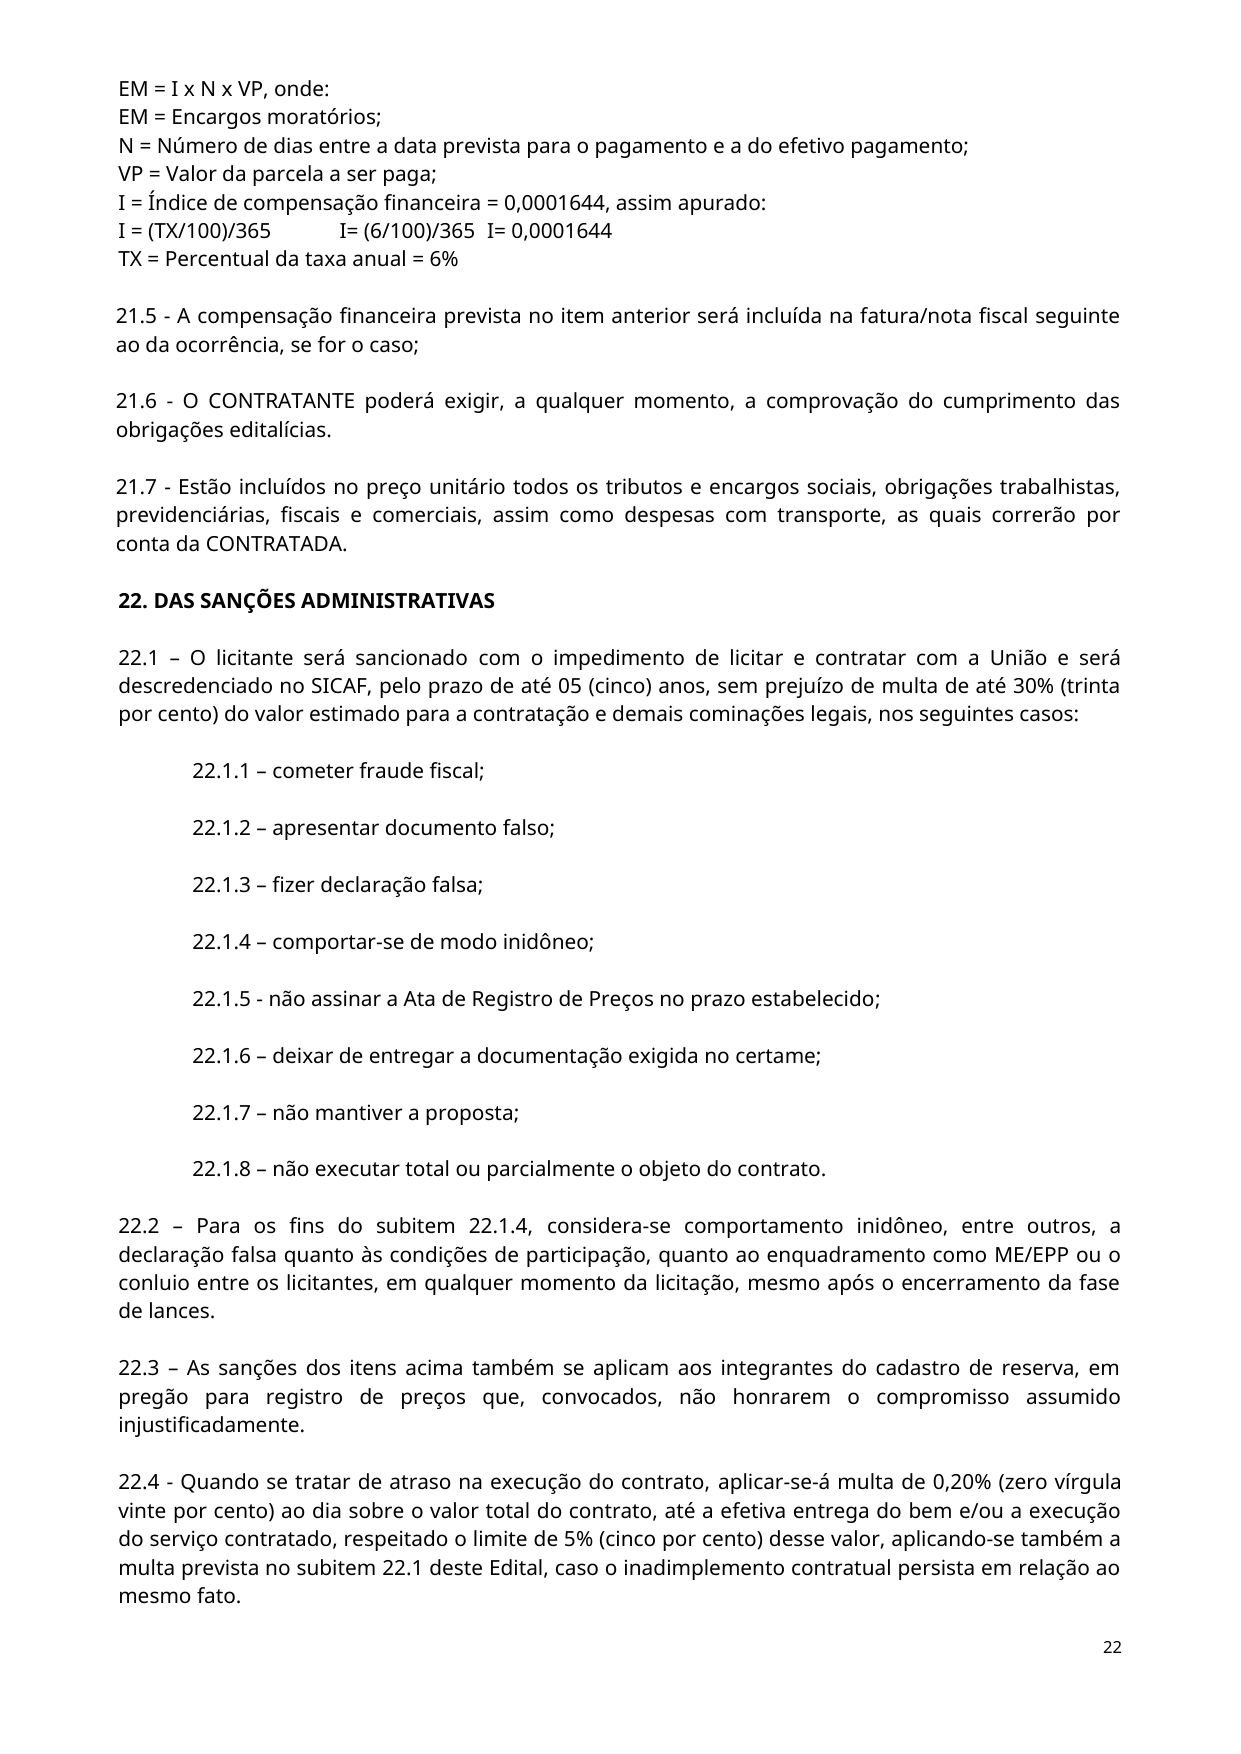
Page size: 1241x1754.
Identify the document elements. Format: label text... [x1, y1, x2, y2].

text TX = Percentual da taxa anual = 6% [118, 244, 1122, 273]
text 22.1.8 – não executar total ou parcialmente o objeto do contrato. [192, 1154, 1122, 1183]
text N = Número de dias entre a data prevista para o pagamento e a do efetivo pagamento; [118, 131, 1122, 159]
text 22. DAS SANÇÕES ADMINISTRATIVAS [118, 586, 1122, 614]
text 21.7 - Estão incluídos no preço unitário todos os tributos e encargos sociais, obrigações trabalhistas, previdenciárias, fiscais e comerciais, assim como despesas com transporte, as quais correrão por conta da CONTRATADA. [116, 472, 1122, 557]
text 22.1.6 – deixar de entregar a documentação exigida no certame; [192, 1041, 1122, 1069]
text 22.1.2 – apresentar documento falso; [192, 813, 1122, 842]
text VP = Valor da parcela a ser paga; [118, 159, 1122, 188]
text EM = Encargos moratórios; [118, 102, 1122, 131]
text 22.1.5 - não assinar a Ata de Registro de Preços no prazo estabelecido; [192, 984, 1122, 1012]
text 22.1 – O licitante será sancionado com o impedimento de licitar e contratar com a União e será descredenciado no SICAF, pelo prazo de até 05 (cinco) anos, sem prejuízo de multa de até 30% (trinta por cento) do valor estimado para a contratação e demais cominações legais, nos seguintes casos: [118, 643, 1122, 728]
text EM = I x N x VP, onde: [118, 74, 1122, 102]
text I = (TX/100)/365 I= (6/100)/365 I= 0,0001644 [118, 216, 1122, 244]
text 22.1.4 – comportar-se de modo inidôneo; [192, 927, 1122, 955]
text 21.6 - O CONTRATANTE poderá exigir, a qualquer momento, a comprovação do cumprimento das obrigações editalícias. [116, 387, 1122, 443]
text 21.5 - A compensação financeira prevista no item anterior será incluída na fatura/nota fiscal seguinte ao da ocorrência, se for o caso; [116, 301, 1122, 358]
text 22.2 – Para os fins do subitem 22.1.4, considera-se comportamento inidôneo, entre outros, a declaração falsa quanto às condições de participação, quanto ao enquadramento como ME/EPP ou o conluio entre os licitantes, em qualquer momento da licitação, mesmo após o encerramento da fase de lances. [118, 1211, 1122, 1325]
text 22.1.3 – fizer declaração falsa; [192, 870, 1122, 898]
text 22.4 - Quando se tratar de atraso na execução do contrato, aplicar-se-á multa de 0,20% (zero vírgula vinte por cento) ao dia sobre o valor total do contrato, até a efetiva entrega do bem e/ou a execução do serviço contratado, respeitado o limite de 5% (cinco por cento) desse valor, aplicando-se também a multa prevista no subitem 22.1 deste Edital, caso o inadimplemento contratual persista em relação ao mesmo fato. [118, 1467, 1122, 1609]
text 22.1.7 – não mantiver a proposta; [192, 1098, 1122, 1126]
text 22.1.1 – cometer fraude fiscal; [192, 756, 1122, 785]
text 22.3 – As sanções dos itens acima também se aplicam aos integrantes do cadastro de reserva, em pregão para registro de preços que, convocados, não honrarem o compromisso assumido injustificadamente. [118, 1353, 1122, 1439]
text I = Índice de compensação financeira = 0,0001644, assim apurado: [118, 188, 1122, 216]
